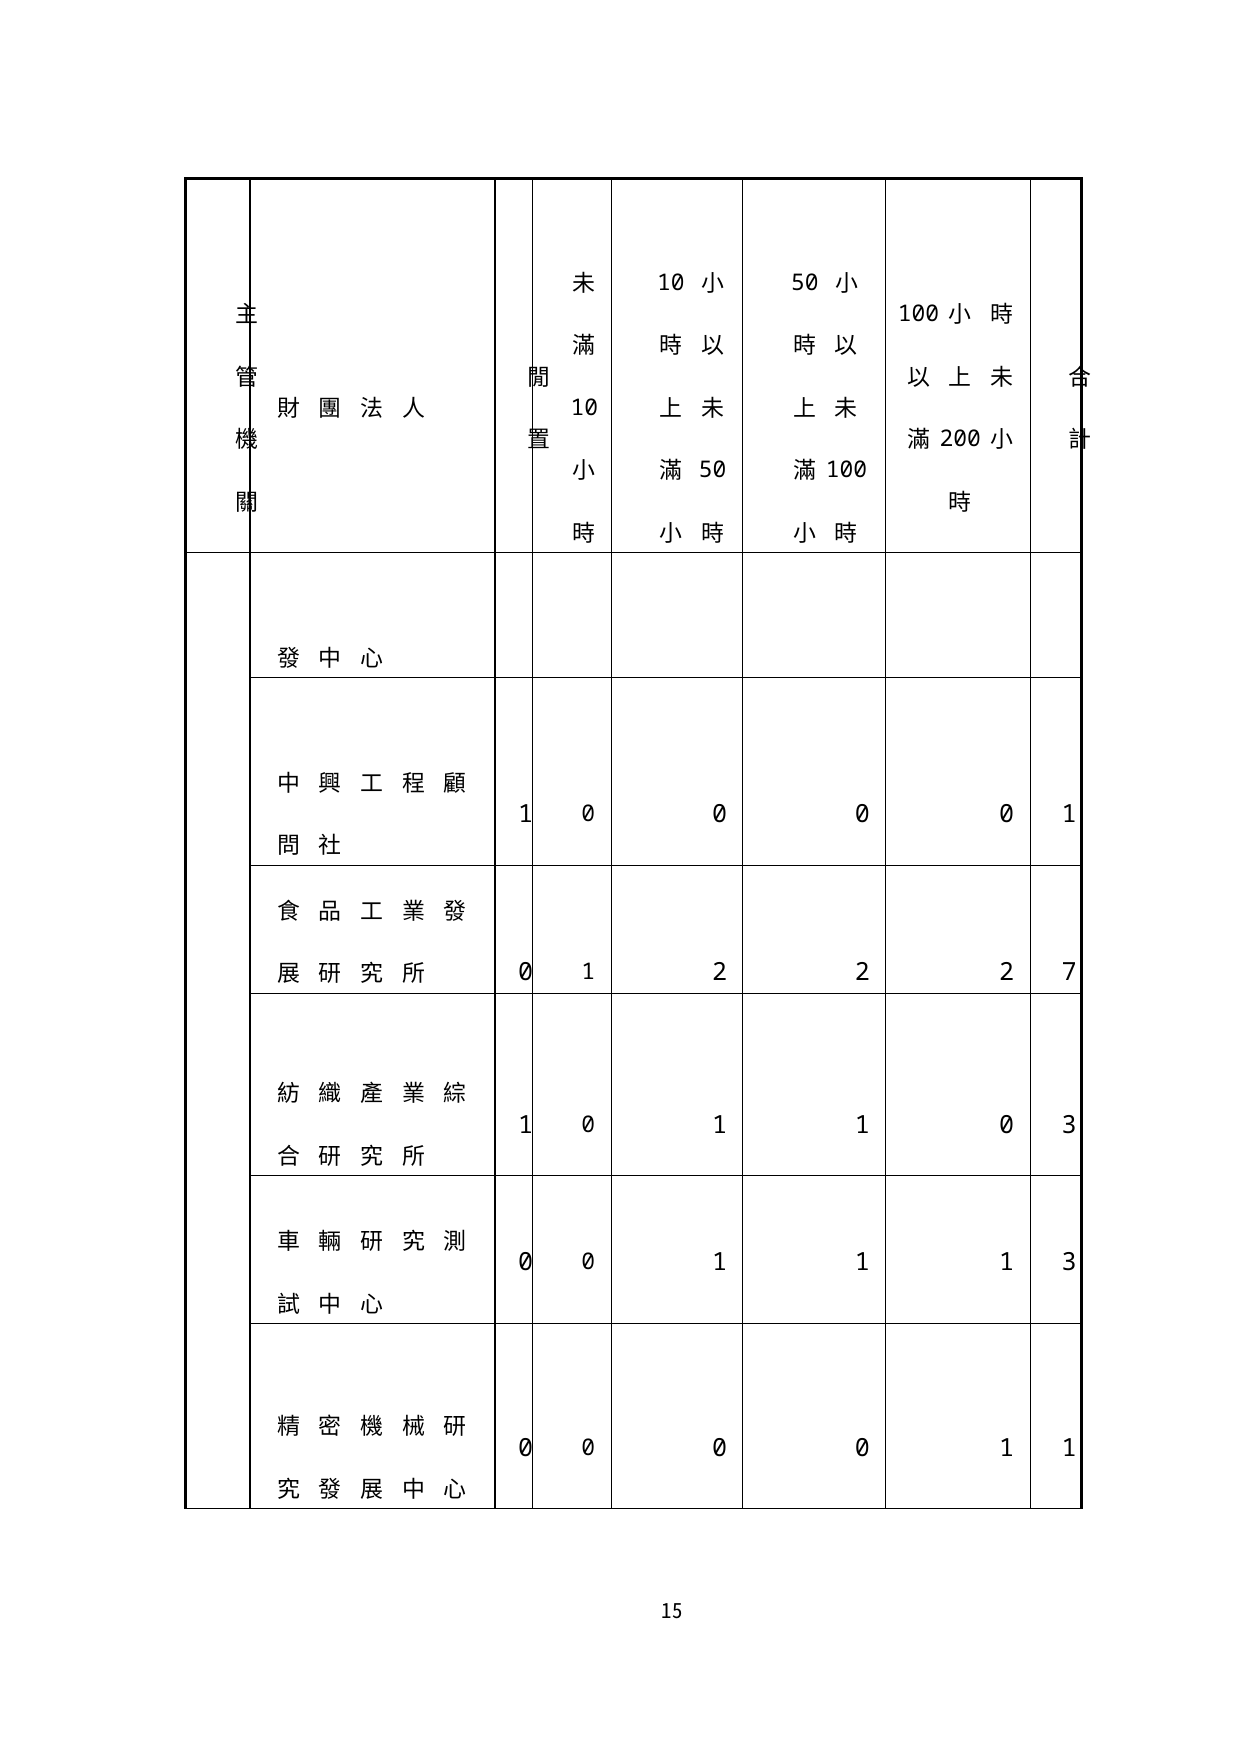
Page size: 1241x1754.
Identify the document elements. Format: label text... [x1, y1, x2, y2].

table_cell 經濟部 [187, 553, 249, 1508]
table_cell [612, 553, 742, 677]
table_cell 1 [612, 994, 742, 1175]
table_cell 0 [612, 1324, 742, 1508]
table_header 10小時以上未滿50小時 [612, 180, 742, 552]
table_header 合計 [1031, 180, 1080, 552]
table_cell 0 [886, 678, 1030, 865]
table_cell 0 [612, 678, 742, 865]
table_header 主管機關 [187, 180, 249, 552]
table_cell 0 [496, 866, 532, 993]
table_cell 0 [533, 1324, 611, 1508]
table_cell 1 [612, 1176, 742, 1323]
table_cell [533, 553, 611, 677]
table_header 50小時以上未滿100小時 [743, 180, 885, 552]
table_cell 0 [533, 678, 611, 865]
table_cell 7 [1031, 866, 1080, 993]
table_cell 1 [1031, 1324, 1080, 1508]
table_cell 中興工程顧問社 [251, 678, 494, 865]
table_cell 發中心 [251, 553, 494, 677]
table_cell [886, 553, 1030, 677]
table_cell 2 [886, 866, 1030, 993]
table_cell 0 [886, 994, 1030, 1175]
table_cell 1 [743, 994, 885, 1175]
table_cell 0 [743, 678, 885, 865]
table_cell 車輛研究測試中心 [251, 1176, 494, 1323]
table_cell 紡織產業綜合研究所 [251, 994, 494, 1175]
table_header 100小時以上未滿200小時 [886, 180, 1030, 552]
table_cell 1 [1031, 678, 1080, 865]
table_header 閒置 [496, 180, 532, 552]
table_cell 精密機械研究發展中心 [251, 1324, 494, 1508]
table_cell 0 [743, 1324, 885, 1508]
table_cell 3 [1031, 1176, 1080, 1323]
table_header 未滿10小時 [533, 180, 611, 552]
table_cell 食品工業發展研究所 [251, 866, 494, 993]
table_cell 1 [886, 1176, 1030, 1323]
table_cell 0 [496, 1324, 532, 1508]
table_cell 0 [533, 994, 611, 1175]
table_cell [1031, 553, 1080, 677]
table_cell 1 [886, 1324, 1030, 1508]
table_cell 1 [743, 1176, 885, 1323]
table_cell 1 [496, 678, 532, 865]
table_cell [743, 553, 885, 677]
table_cell 2 [743, 866, 885, 993]
table_cell 0 [496, 1176, 532, 1323]
table_header 財團法人 [251, 180, 494, 552]
table_cell 1 [533, 866, 611, 993]
table_cell [496, 553, 532, 677]
table_cell 1 [496, 994, 532, 1175]
table_cell 2 [612, 866, 742, 993]
table_cell 0 [533, 1176, 611, 1323]
table_cell 3 [1031, 994, 1080, 1175]
